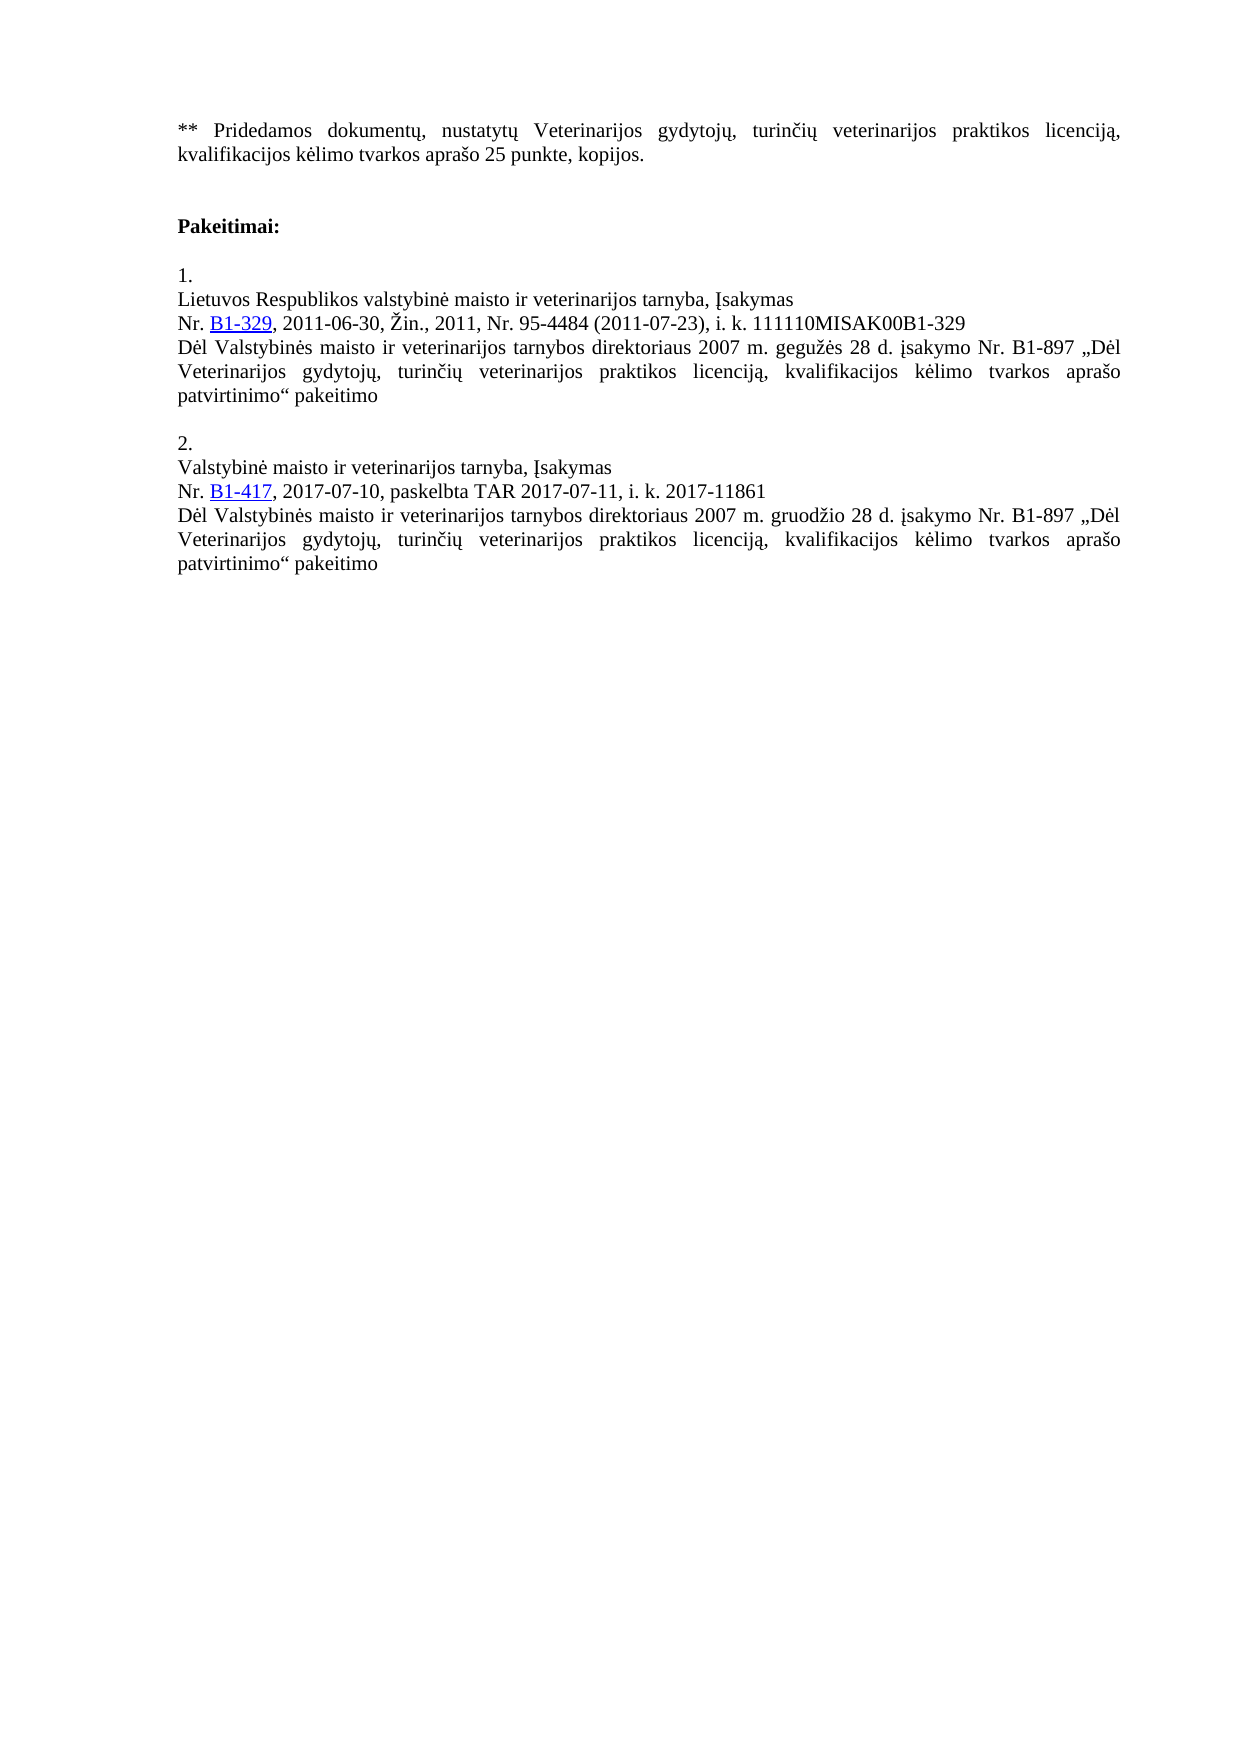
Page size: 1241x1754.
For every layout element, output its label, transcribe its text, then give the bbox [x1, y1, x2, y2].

text Valstybinė maisto ir veterinarijos tarnyba, Įsakymas [177, 455, 1122, 479]
text Dėl Valstybinės maisto ir veterinarijos tarnybos direktoriaus 2007 m. gegužės 28 d. įsakymo Nr. B1-897 „Dėl Veterinarijos gydytojų, turinčių veterinarijos praktikos licenciją, kvalifikacijos kėlimo tvarkos aprašo patvirtinimo“ pakeitimo [177, 335, 1122, 407]
text Lietuvos Respublikos valstybinė maisto ir veterinarijos tarnyba, Įsakymas [177, 287, 1122, 311]
text Nr. B1-329, 2011-06-30, Žin., 2011, Nr. 95-4484 (2011-07-23), i. k. 111110MISAK00B1-329 [177, 311, 1122, 335]
text Dėl Valstybinės maisto ir veterinarijos tarnybos direktoriaus 2007 m. gruodžio 28 d. įsakymo Nr. B1-897 „Dėl Veterinarijos gydytojų, turinčių veterinarijos praktikos licenciją, kvalifikacijos kėlimo tvarkos aprašo patvirtinimo“ pakeitimo [177, 503, 1122, 575]
text Nr. B1-417, 2017-07-10, paskelbta TAR 2017-07-11, i. k. 2017-11861 [177, 479, 1122, 503]
text ** Pridedamos dokumentų, nustatytų Veterinarijos gydytojų, turinčių veterinarijos praktikos licenciją, kvalifikacijos kėlimo tvarkos aprašo 25 punkte, kopijos. [177, 118, 1122, 166]
text 2. [177, 431, 1122, 455]
text Pakeitimai: [177, 214, 1122, 238]
text 1. [177, 262, 1122, 287]
